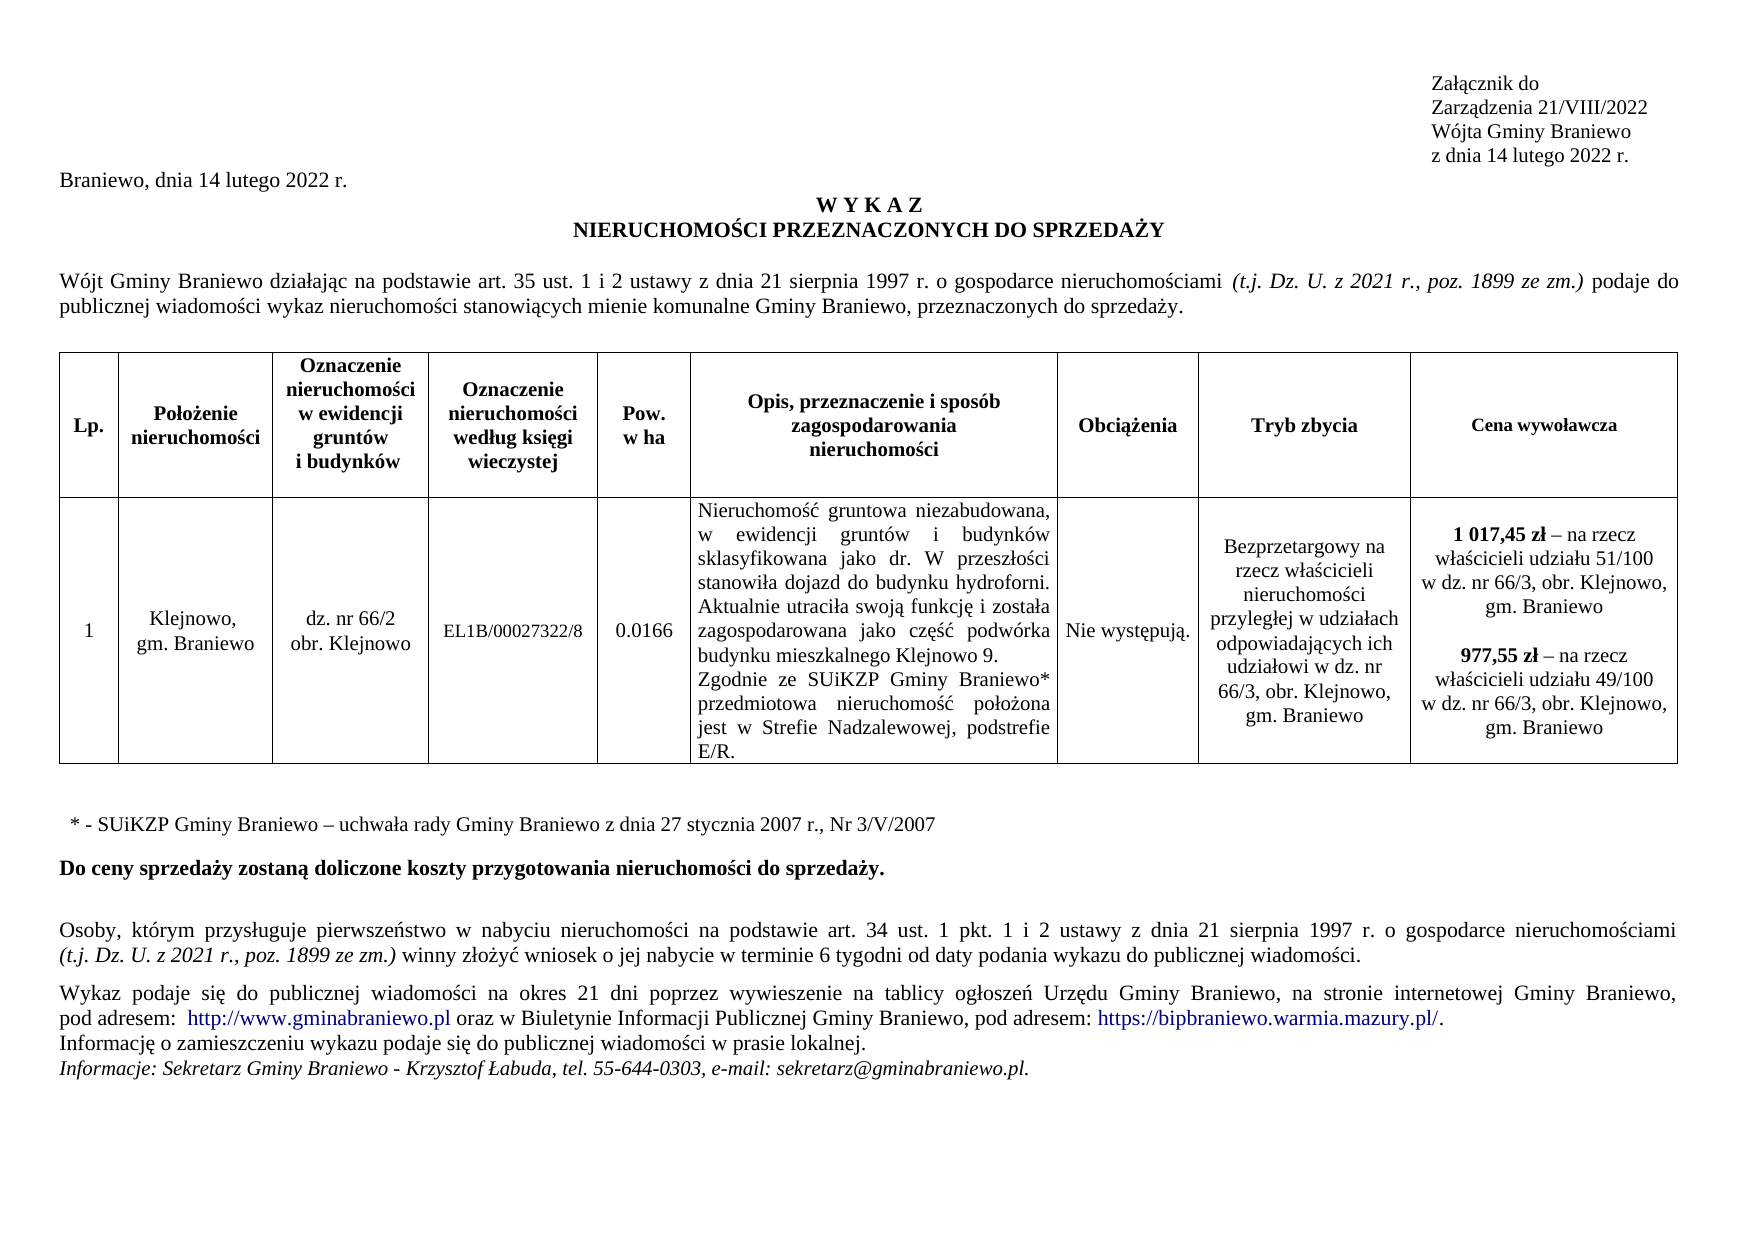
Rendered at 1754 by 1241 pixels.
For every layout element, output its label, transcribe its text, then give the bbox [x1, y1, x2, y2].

table_header Obciążenia [1058, 353, 1198, 497]
text Wójta Gminy Braniewo [1431, 119, 1679, 143]
text Wykaz podaje się do publicznej wiadomości na okres 21 dni poprzez wywieszenie na tablicy ogłoszeń Urzędu Gminy Braniewo, na stronie internetowej Gminy Braniewo, pod adresem: http://www.gminabraniewo.pl oraz w Biuletynie Informacji Publicznej Gminy Braniewo, pod adresem: https://bipbraniewo.warmia.mazury.pl/. [59, 980, 1679, 1030]
table_header Cena wywoławcza [1411, 353, 1677, 497]
table_header Tryb zbycia [1199, 353, 1410, 497]
table_header Oznaczenie nieruchomości w ewidencji gruntów i budynków [273, 353, 428, 497]
text Do ceny sprzedaży zostaną doliczone koszty przygotowania nieruchomości do sprzedaży. [59, 855, 1679, 880]
table_cell Bezprzetargowy na rzecz właścicieli nieruchomości przyległej w udziałach odpowiadających ich udziałowi w dz. nr 66/3, obr. Klejnowo, gm. Braniewo [1199, 498, 1410, 763]
subtitle Braniewo, dnia 14 lutego 2022 r. [59, 167, 1679, 192]
table_cell 1 017,45 zł – na rzecz właścicieli udziału 51/100 w dz. nr 66/3, obr. Klejnowo, gm. Braniewo 977,55 zł – na rzecz właścicieli udziału 49/100 w dz. nr 66/3, obr. Klejnowo, gm. Braniewo [1411, 498, 1677, 763]
table_cell Nieruchomość gruntowa niezabudowana, w ewidencji gruntów i budynków sklasyfikowana jako dr. W przeszłości stanowiła dojazd do budynku hydroforni. Aktualnie utraciła swoją funkcję i została zagospodarowana jako część podwórka budynku mieszkalnego Klejnowo 9. Zgodnie ze SUiKZP Gminy Braniewo* przedmiotowa nieruchomość położona jest w Strefie Nadzalewowej, podstrefie E/R. [691, 498, 1057, 763]
table_cell EL1B/00027322/8 [429, 498, 597, 763]
text Informację o zamieszczeniu wykazu podaje się do publicznej wiadomości w prasie lokalnej. [59, 1030, 1679, 1056]
table_cell Klejnowo, gm. Braniewo [119, 498, 272, 763]
table_header Opis, przeznaczenie i sposób zagospodarowania nieruchomości [691, 353, 1057, 497]
table_cell 1 [60, 498, 118, 763]
table_header Lp. [60, 353, 118, 497]
text Zarządzenia 21/VIII/2022 [1431, 95, 1679, 119]
table_header Położenie nieruchomości [119, 353, 272, 497]
table_cell 0,0166 [598, 498, 690, 763]
text Osoby, którym przysługuje pierwszeństwo w nabyciu nieruchomości na podstawie art. 34 ust. 1 pkt. 1 i 2 ustawy z dnia 21 sierpnia 1997 r. o gospodarce nieruchomościami (t.j. Dz. U. z 2021 r., poz. 1899 ze zm.) winny złożyć wniosek o jej nabycie w terminie 6 tygodni od daty podania wykazu do publicznej wiadomości. [59, 917, 1679, 967]
text Załącznik do [1431, 71, 1679, 95]
text * - SUiKZP Gminy Braniewo – uchwała rady Gminy Braniewo z dnia 27 stycznia 2007 r., Nr 3/V/2007 [59, 812, 1679, 836]
subtitle NIERUCHOMOŚCI PRZEZNACZONYCH DO SPRZEDAŻY [59, 217, 1679, 242]
table_cell Nie występują. [1058, 498, 1198, 763]
table_header Oznaczenie nieruchomości według księgi wieczystej [429, 353, 597, 497]
table_header Pow. w ha [598, 353, 690, 497]
subtitle W Y K A Z [59, 192, 1679, 217]
text Informacje: Sekretarz Gminy Braniewo - Krzysztof Łabuda, tel. 55-644-0303, e-mail: sekretarz@gminabraniewo.pl. [59, 1056, 1679, 1079]
text z dnia 14 lutego 2022 r. [1431, 143, 1679, 167]
table_cell dz. nr 66/2 obr. Klejnowo [273, 498, 428, 763]
text Wójt Gminy Braniewo działając na podstawie art. 35 ust. 1 i 2 ustawy z dnia 21 sierpnia 1997 r. o gospodarce nieruchomościami (t.j. Dz. U. z 2021 r., poz. 1899 ze zm.) podaje do publicznej wiadomości wykaz nieruchomości stanowiących mienie komunalne Gminy Braniewo, przeznaczonych do sprzedaży. [59, 268, 1679, 318]
